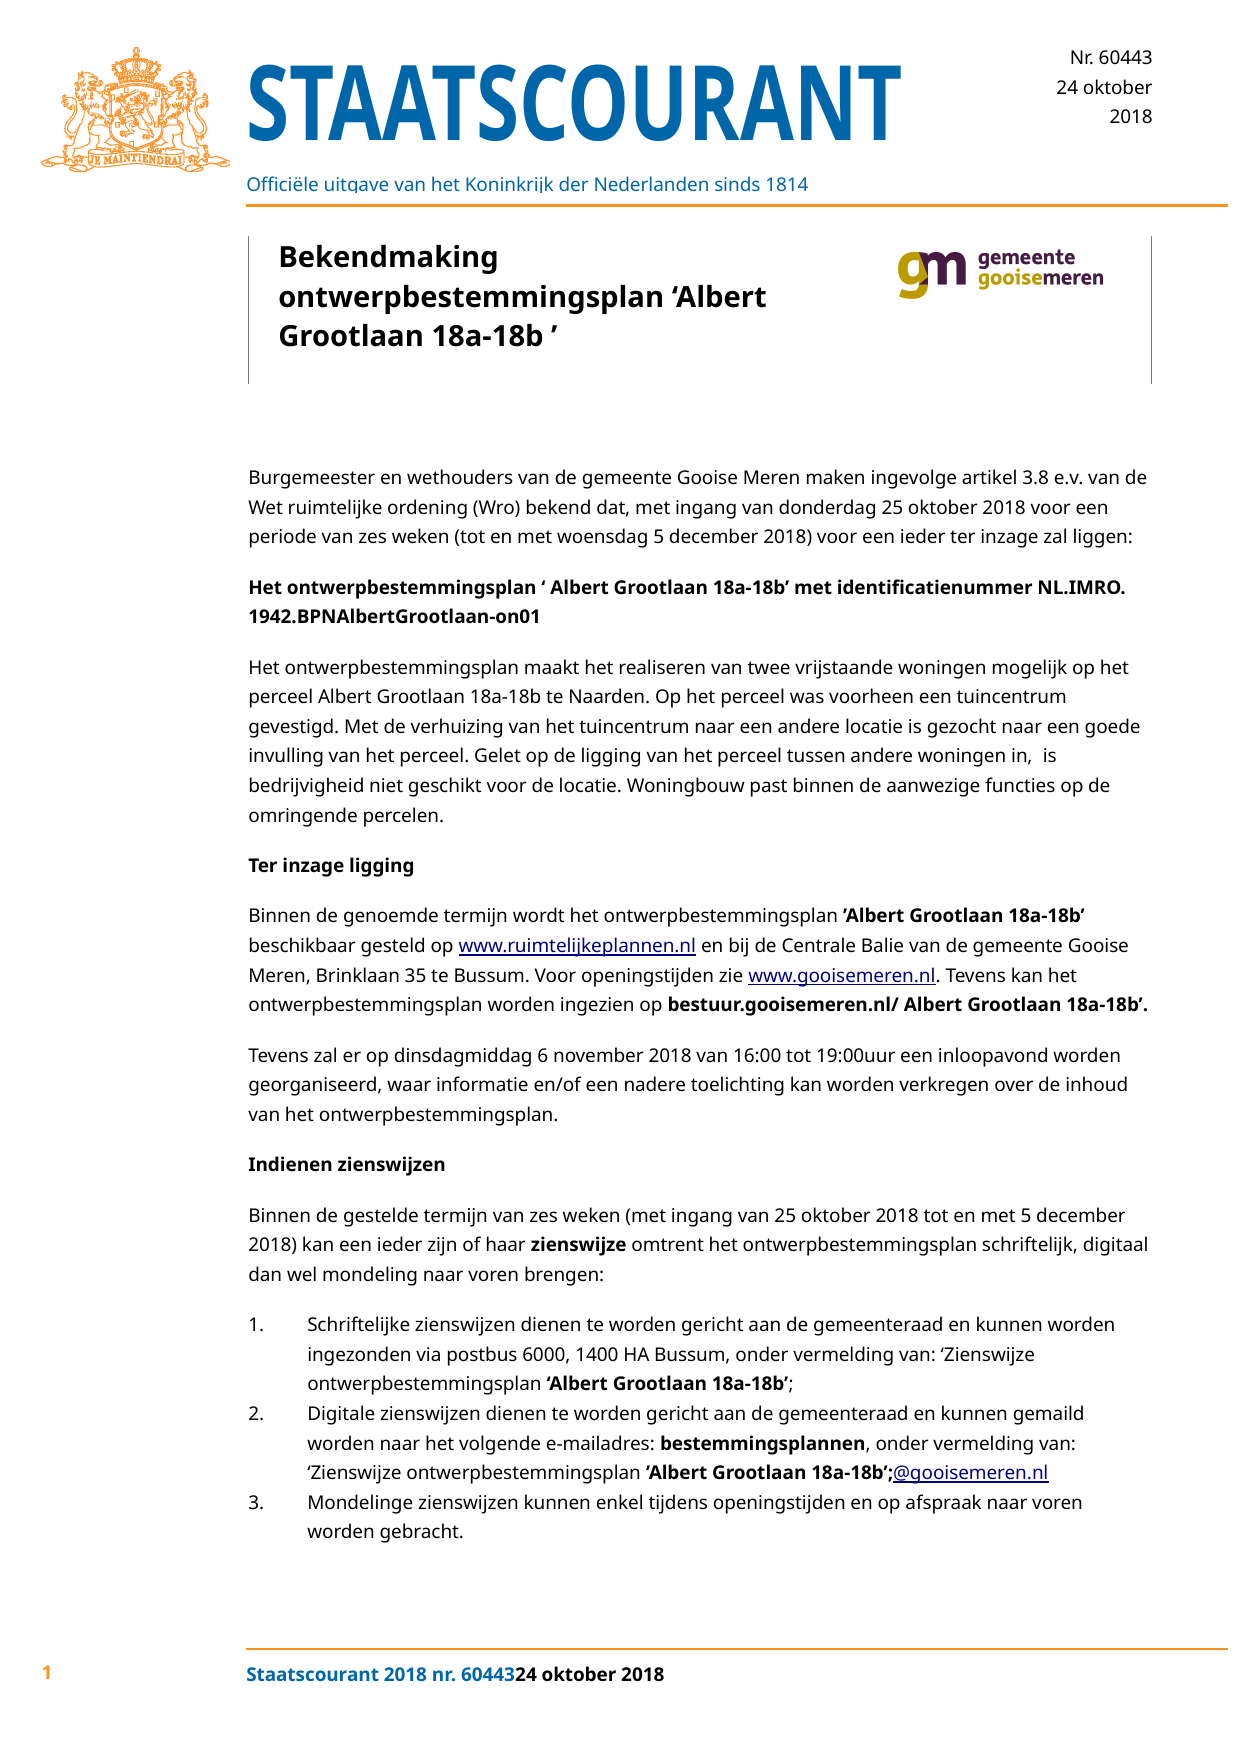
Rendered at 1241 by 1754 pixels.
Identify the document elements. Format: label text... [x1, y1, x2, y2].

list Mondelinge zienswijzen kunnen enkel tijdens openingstijden en op afspraak naar voren worden gebracht. [248, 1489, 1152, 1544]
table_header Bekendmaking ontwerpbestemmingsplan ‘Albert Grootlaan 18a-18b ’ [249, 236, 850, 384]
text Tevens zal er op dinsdagmiddag 6 november 2018 van 16:00 tot 19:00uur een inloopavond worden georganiseerd, waar informatie en/of een nadere toelichting kan worden verkregen over de inhoud van het ontwerpbestemmingsplan. [248, 1042, 1152, 1127]
text Het ontwerpbestemmingsplan ‘ Albert Grootlaan 18a-18b’ met identificatienummer NL.IMRO. 1942.BPNAlbertGrootlaan-on01 [248, 574, 1152, 629]
text Binnen de gestelde termijn van zes weken (met ingang van 25 oktober 2018 tot en met 5 december 2018) kan een ieder zijn of haar zienswijze omtrent het ontwerpbestemmingsplan schriftelijk, digitaal dan wel mondeling naar voren brengen: [248, 1202, 1152, 1287]
picture [41, 47, 231, 172]
text Het ontwerpbestemmingsplan maakt het realiseren van twee vrijstaande woningen mogelijk op het perceel Albert Grootlaan 18a-18b te Naarden. Op het perceel was voorheen een tuincentrum gevestigd. Met de verhuizing van het tuincentrum naar een andere locatie is gezocht naar een goede invulling van het perceel. Gelet op de ligging van het perceel tussen andere woningen in, is bedrijvigheid niet geschikt voor de locatie. Woningbouw past binnen de aanwezige functies op de omringende percelen. [248, 654, 1152, 828]
text Ter inzage ligging [248, 852, 1152, 878]
text Binnen de genoemde termijn wordt het ontwerpbestemmingsplan ’Albert Grootlaan 18a-18b’ beschikbaar gesteld op www.ruimtelijkeplannen.nl en bij de Centrale Balie van de gemeente Gooise Meren, Brinklaan 35 te Bussum. Voor openingstijden zie www.gooisemeren.nl. Tevens kan het ontwerpbestemmingsplan worden ingezien op bestuur.gooisemeren.nl/ Albert Grootlaan 18a-18b’. [248, 903, 1152, 1017]
text Burgemeester en wethouders van de gemeente Gooise Meren maken ingevolge artikel 3.8 e.v. van de Wet ruimtelijke ordening (Wro) bekend dat, met ingang van donderdag 25 oktober 2018 voor een periode van zes weken (tot en met woensdag 5 december 2018) voor een ieder ter inzage zal liggen: [248, 464, 1152, 549]
picture [882, 236, 1119, 315]
table_header [850, 236, 1151, 384]
list Digitale zienswijzen dienen te worden gericht aan de gemeenteraad en kunnen gemaild worden naar het volgende e-mailadres: bestemmingsplannen, onder vermelding van: ‘Zienswijze ontwerpbestemmingsplan ’Albert Grootlaan 18a-18b’;@gooisemeren.nl [248, 1400, 1152, 1485]
list Schriftelijke zienswijzen dienen te worden gericht aan de gemeenteraad en kunnen worden ingezonden via postbus 6000, 1400 HA Bussum, onder vermelding van: ‘Zienswijze ontwerpbestemmingsplan ‘Albert Grootlaan 18a-18b’; [248, 1311, 1152, 1396]
text Indienen zienswijzen [248, 1151, 1152, 1177]
